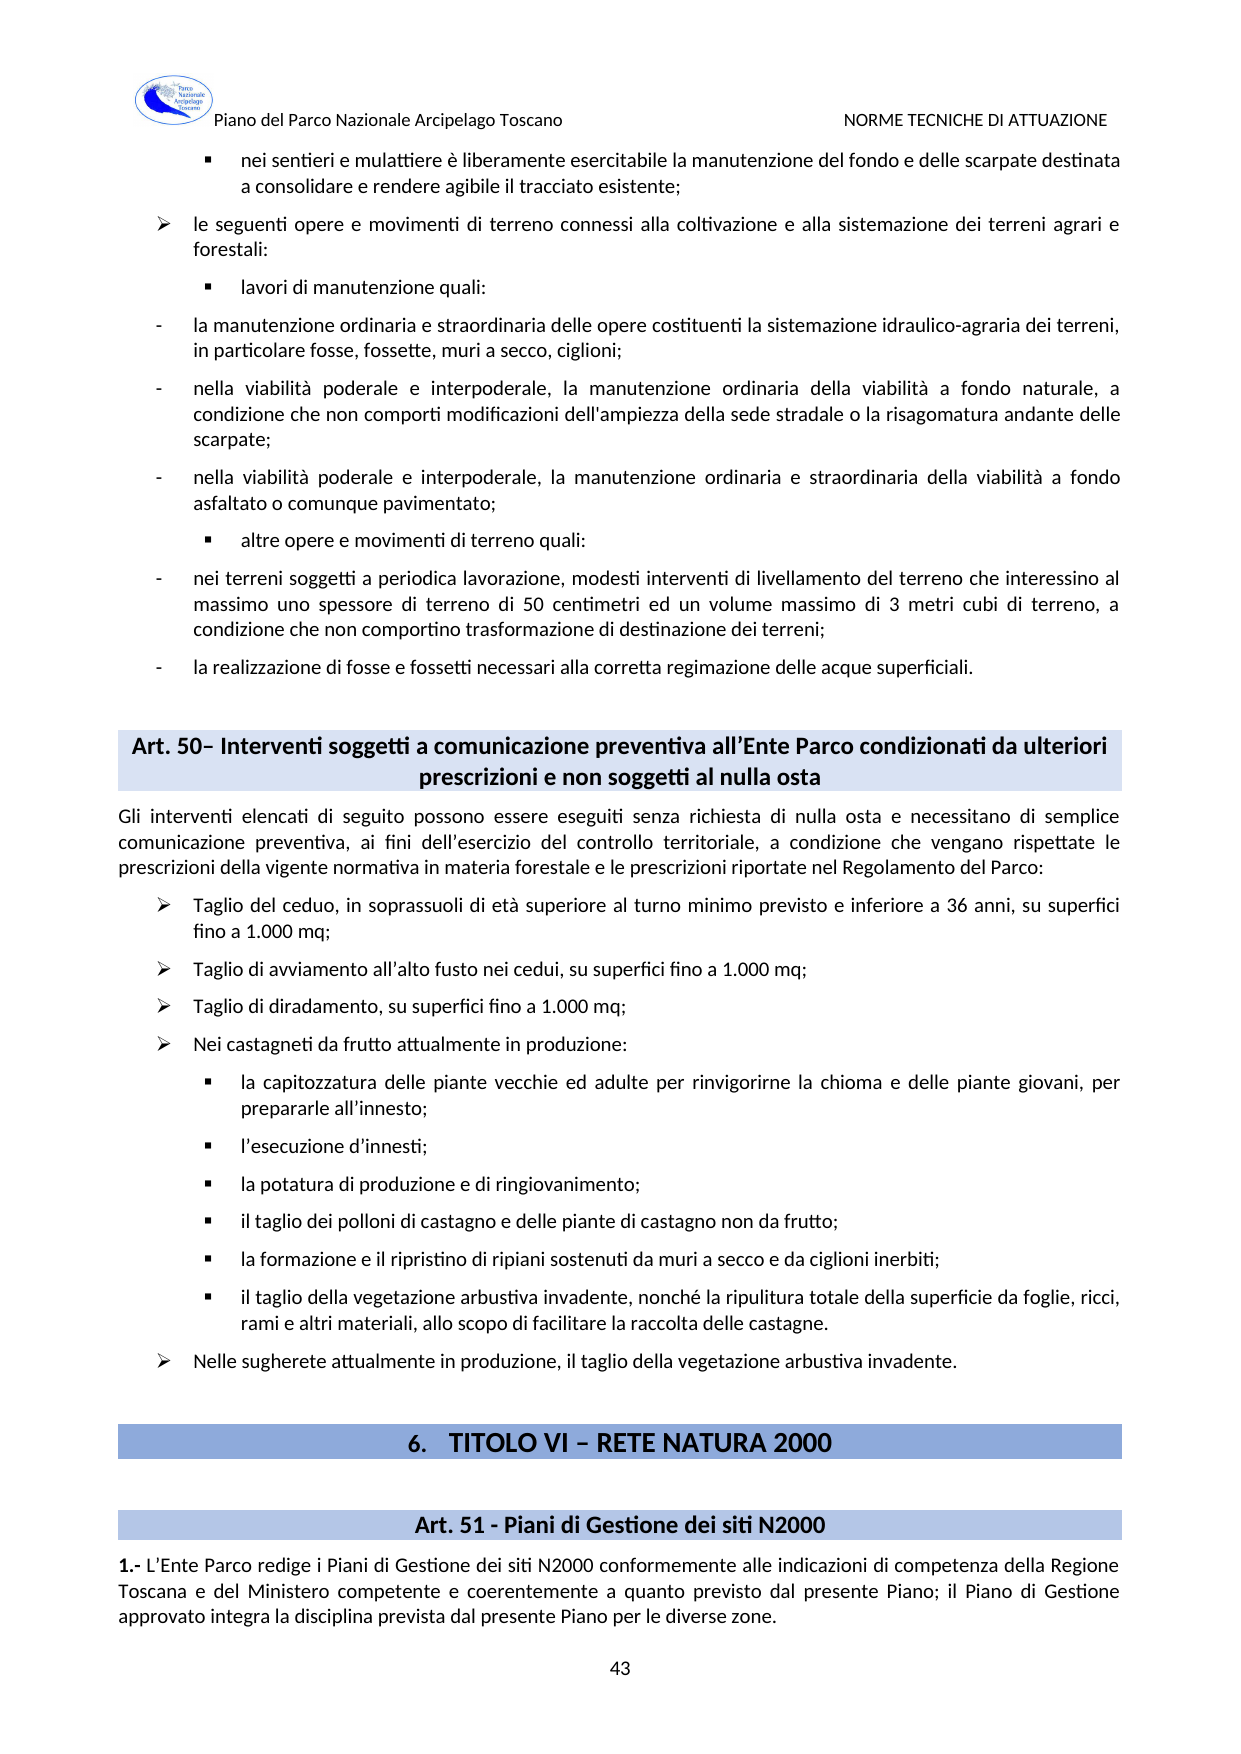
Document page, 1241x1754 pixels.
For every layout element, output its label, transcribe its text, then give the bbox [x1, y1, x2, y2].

list nella viabilità poderale e interpoderale, la manutenzione ordinaria della viabilità a fondo naturale, a condizione che non comporti modificazioni dell'ampiezza della sede stradale o la risagomatura andante delle scarpate; [156, 376, 1122, 452]
text Gli interventi elencati di seguito possono essere eseguiti senza richiesta di nulla osta e necessitano di semplice comunicazione preventiva, ai fini dell’esercizio del controllo territoriale, a condizione che vengano rispettate le prescrizioni della vigente normativa in materia forestale e le prescrizioni riportate nel Regolamento del Parco: [118, 804, 1122, 880]
list nei terreni soggetti a periodica lavorazione, modesti interventi di livellamento del terreno che interessino al massimo uno spessore di terreno di 50 centimetri ed un volume massimo di 3 metri cubi di terreno, a condizione che non comportino trasformazione di destinazione dei terreni; [156, 566, 1122, 642]
list la manutenzione ordinaria e straordinaria delle opere costituenti la sistemazione idraulico-agraria dei terreni, in particolare fosse, fossette, muri a secco, ciglioni; [156, 312, 1122, 363]
list la potatura di produzione e di ringiovanimento; [203, 1171, 1122, 1196]
list Taglio del ceduo, in soprassuoli di età superiore al turno minimo previsto e inferiore a 36 anni, su superfici fino a 1.000 mq; [156, 892, 1122, 943]
list le seguenti opere e movimenti di terreno connessi alla coltivazione e alla sistemazione dei terreni agrari e forestali: [156, 211, 1122, 262]
list il taglio della vegetazione arbustiva invadente, nonché la ripulitura totale della superficie da foglie, ricci, rami e altri materiali, allo scopo di facilitare la raccolta delle castagne. [203, 1284, 1122, 1335]
list altre opere e movimenti di terreno quali: [203, 528, 1122, 553]
subtitle TITOLO VI – RETE NATURA 2000 [118, 1424, 1122, 1459]
list l’esecuzione d’innesti; [203, 1133, 1122, 1158]
list Taglio di diradamento, su superfici fino a 1.000 mq; [156, 994, 1122, 1019]
list Nei castagneti da frutto attualmente in produzione: [156, 1032, 1122, 1057]
list Nelle sugherete attualmente in produzione, il taglio della vegetazione arbustiva invadente. [156, 1348, 1122, 1373]
list Taglio di avviamento all’alto fusto nei cedui, su superfici fino a 1.000 mq; [156, 956, 1122, 981]
list la formazione e il ripristino di ripiani sostenuti da muri a secco e da ciglioni inerbiti; [203, 1247, 1122, 1272]
list il taglio dei polloni di castagno e delle piante di castagno non da frutto; [203, 1209, 1122, 1234]
list lavori di manutenzione quali: [203, 274, 1122, 300]
list nella viabilità poderale e interpoderale, la manutenzione ordinaria e straordinaria della viabilità a fondo asfaltato o comunque pavimentato; [156, 464, 1122, 515]
list nei sentieri e mulattiere è liberamente esercitabile la manutenzione del fondo e delle scarpate destinata a consolidare e rendere agibile il tracciato esistente; [203, 148, 1122, 198]
picture [132, 73, 214, 127]
text Art. 50– Interventi soggetti a comunicazione preventiva all’Ente Parco condizionati da ulteriori prescrizioni e non soggetti al nulla osta [118, 730, 1122, 791]
list la realizzazione di fosse e fossetti necessari alla corretta regimazione delle acque superficiali. [156, 654, 1122, 680]
text Art. 51 - Piani di Gestione dei siti N2000 [118, 1510, 1122, 1540]
text 1.- L’Ente Parco redige i Piani di Gestione dei siti N2000 conformemente alle indicazioni di competenza della Regione Toscana e del Ministero competente e coerentemente a quanto previsto dal presente Piano; il Piano di Gestione approvato integra la disciplina prevista dal presente Piano per le diverse zone. [118, 1553, 1122, 1629]
list la capitozzatura delle piante vecchie ed adulte per rinvigorirne la chioma e delle piante giovani, per prepararle all’innesto; [203, 1069, 1122, 1120]
